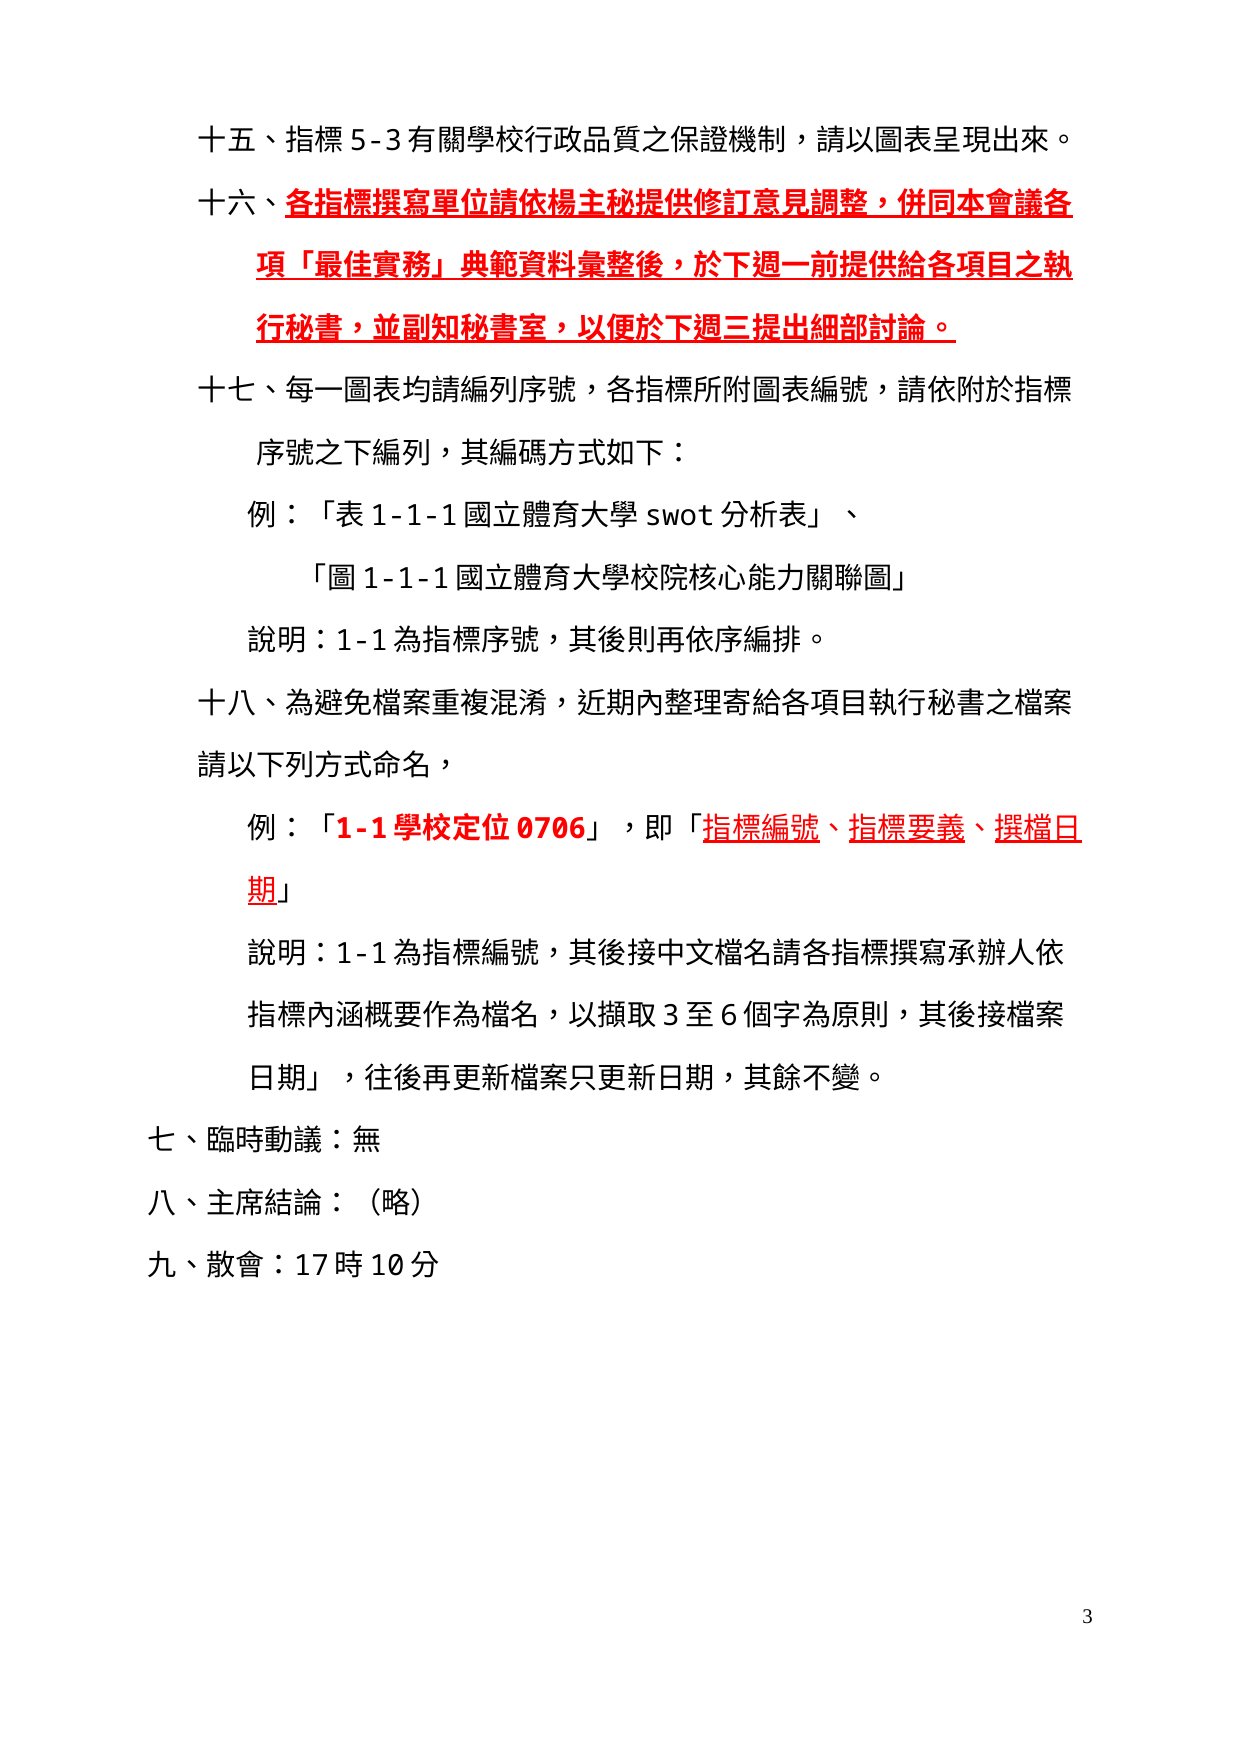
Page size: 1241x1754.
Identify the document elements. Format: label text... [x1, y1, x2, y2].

text 例：「表1-1-1國立體育大學swot分析表」、 [248, 471, 1092, 534]
text 例：「1-1學校定位0706」，即「指標編號、指標要義、撰檔日期」 [248, 784, 1092, 909]
text 十七、每一圖表均請編列序號，各指標所附圖表編號，請依附於指標序號之下編列，其編碼方式如下： [198, 346, 1092, 471]
text 八、主席結論：（略） [148, 1159, 1092, 1221]
text 十六、各指標撰寫單位請依楊主秘提供修訂意見調整，併同本會議各項「最佳實務」典範資料彙整後，於下週一前提供給各項目之執行秘書，並副知秘書室，以便於下週三提出細部討論。 [198, 159, 1092, 346]
text 「圖1-1-1國立體育大學校院核心能力關聯圖」 [298, 534, 1092, 596]
text 十五、指標5-3有關學校行政品質之保證機制，請以圖表呈現出來。 [198, 96, 1092, 159]
text 十八、為避免檔案重複混淆，近期內整理寄給各項目執行秘書之檔案請以下列方式命名， [198, 659, 1092, 784]
text 說明：1-1為指標序號，其後則再依序編排。 [248, 596, 1092, 659]
text 九、散會：17時10分 [148, 1221, 1092, 1284]
text 七、臨時動議：無 [148, 1096, 1092, 1159]
text 說明：1-1為指標編號，其後接中文檔名請各指標撰寫承辦人依指標內涵概要作為檔名，以擷取3至6個字為原則，其後接檔案日期」，往後再更新檔案只更新日期，其餘不變。 [248, 909, 1092, 1096]
